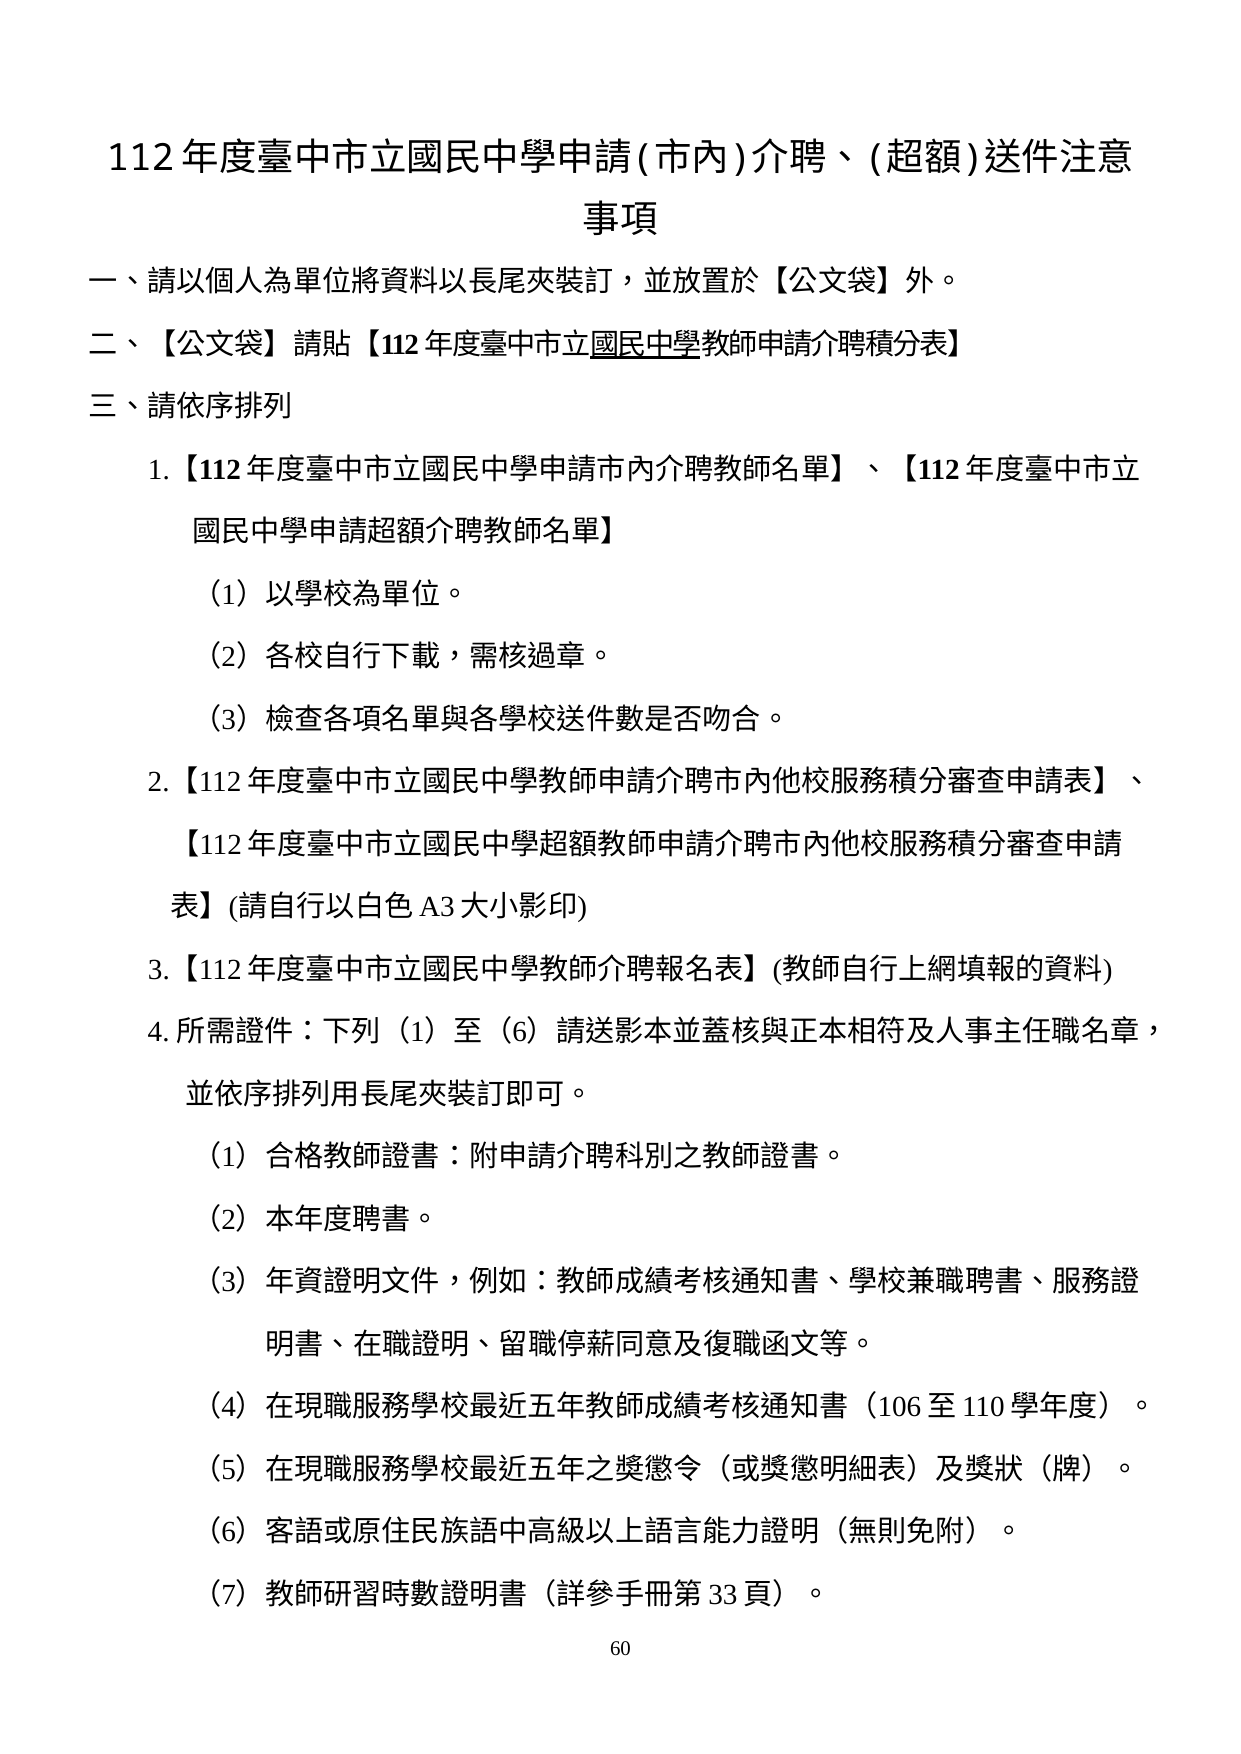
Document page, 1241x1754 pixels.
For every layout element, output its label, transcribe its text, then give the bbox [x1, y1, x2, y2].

text 1.【112年度臺中市立國民中學申請市內介聘教師名單】、【112年度臺中市立國民中學申請超額介聘教師名單】 [148, 425, 1152, 550]
text （3）年資證明文件，例如：教師成績考核通知書、學校兼職聘書、服務證明書、在職證明、留職停薪同意及復職函文等。 [192, 1237, 1152, 1362]
text 112年度臺中市立國民中學申請(市內)介聘、(超額)送件注意事項 [89, 112, 1152, 237]
text 3.【112年度臺中市立國民中學教師介聘報名表】(教師自行上網填報的資料) [148, 925, 1152, 987]
text 二、【公文袋】請貼【112年度臺中市立國民中學教師申請介聘積分表】 [89, 300, 1152, 362]
text （3）檢查各項名單與各學校送件數是否吻合。 [192, 675, 1152, 737]
text 4. 所需證件：下列（1）至（6）請送影本並蓋核與正本相符及人事主任職名章，並依序排列用長尾夾裝訂即可。 [147, 987, 1152, 1112]
text 三、請依序排列 [89, 362, 1152, 425]
text 一、請以個人為單位將資料以長尾夾裝訂，並放置於【公文袋】外。 [89, 237, 1152, 300]
text （6）客語或原住民族語中高級以上語言能力證明（無則免附）。 [192, 1487, 1152, 1550]
text （1）以學校為單位。 [192, 550, 1152, 612]
text 2.【112年度臺中市立國民中學教師申請介聘市內他校服務積分審查申請表】、【112年度臺中市立國民中學超額教師申請介聘市內他校服務積分審查申請表】(請自行以白色A3大小影印) [147, 737, 1152, 925]
text （5）在現職服務學校最近五年之奬懲令（或獎懲明細表）及獎狀（牌）。 [192, 1425, 1152, 1487]
text （4）在現職服務學校最近五年教師成績考核通知書（106至110學年度）。 [192, 1362, 1152, 1425]
text （1）合格教師證書：附申請介聘科別之教師證書。 [89, 1112, 1152, 1175]
text （7）教師研習時數證明書（詳參手冊第33頁）。 [192, 1550, 1152, 1612]
text （2）各校自行下載，需核過章。 [192, 612, 1152, 675]
text （2）本年度聘書。 [89, 1175, 1152, 1237]
